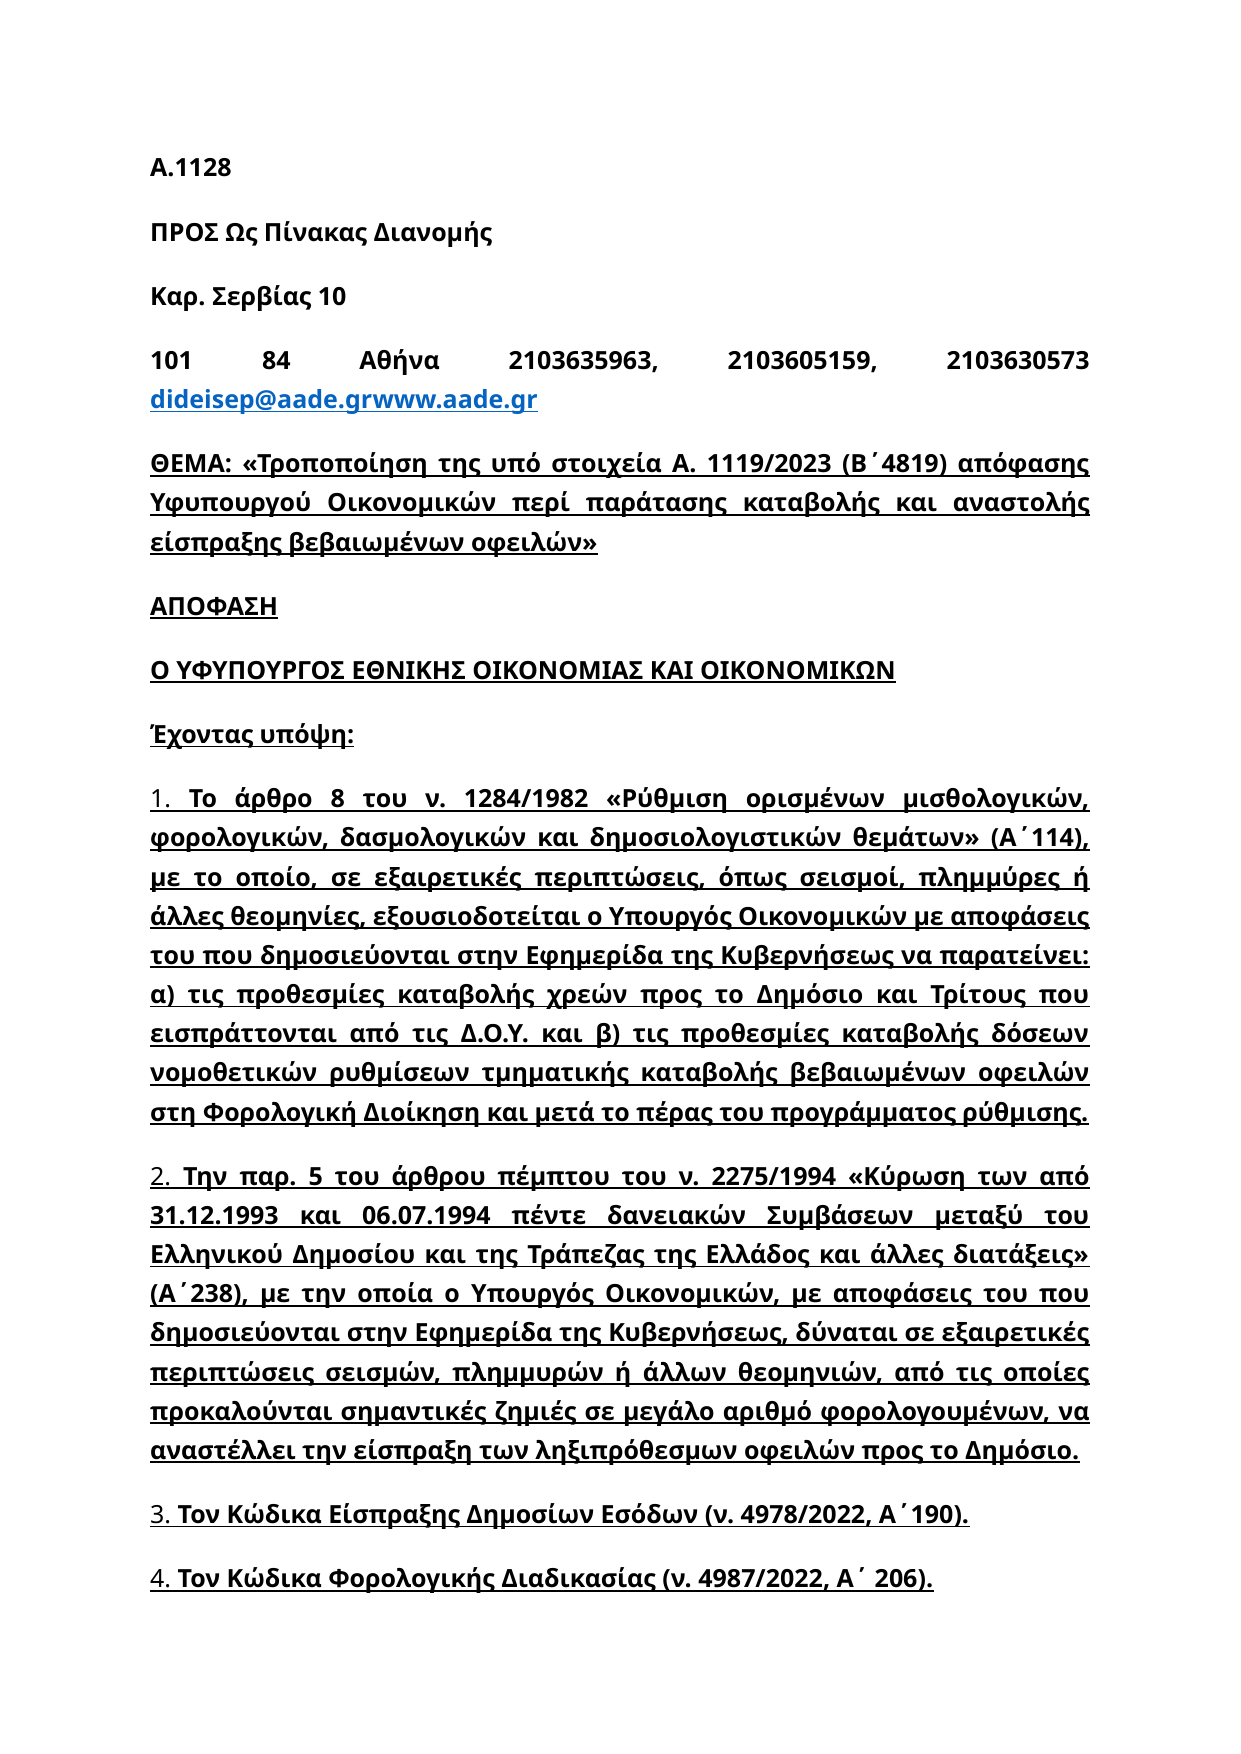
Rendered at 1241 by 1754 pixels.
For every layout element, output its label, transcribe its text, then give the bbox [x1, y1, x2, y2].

text φορολογικών, δασμολογικών και δημοσιολογιστικών θεμάτων» (Α΄114), [150, 812, 1090, 849]
text 101 84 Αθήνα 2103635963, 2103605159, 2103630573 dideisep@aade.grwww.aade.gr [150, 342, 1090, 416]
text εισπράττονται από τις Δ.Ο.Υ. και β) τις προθεσμίες καταβολής δόσεων [150, 1007, 1090, 1045]
text Έχοντας υπόψη: [150, 717, 1090, 751]
text 2. Την παρ. 5 του άρθρου πέμπτου του ν. 2275/1994 «Κύρωση των από [150, 1158, 1090, 1187]
text είσπραξης βεβαιωμένων οφειλών» [150, 516, 1090, 558]
text ΑΠΟΦΑΣΗ [150, 588, 1090, 622]
text α) τις προθεσμίες καταβολής χρεών προς το Δημόσιο και Τρίτους που [150, 968, 1090, 1006]
text περιπτώσεις σεισμών, πλημμυρών ή άλλων θεομηνιών, από τις οποίες [150, 1346, 1090, 1383]
text του που δημοσιεύονται στην Εφημερίδα της Κυβερνήσεως να παρατείνει: [150, 929, 1090, 966]
text Υφυπουργού Οικονομικών περί παράτασης καταβολής και αναστολής [150, 477, 1090, 514]
text ΠΡΟΣ Ως Πίνακας Διανομής [150, 214, 1090, 248]
text Ελληνικού Δημοσίου και της Τράπεζας της Ελλάδος και άλλες διατάξεις» [150, 1228, 1090, 1266]
text προκαλούνται σημαντικές ζημιές σε μεγάλο αριθμό φορολογουμένων, να [150, 1385, 1090, 1422]
text με το οποίο, σε εξαιρετικές περιπτώσεις, όπως σεισμοί, πλημμύρες ή [150, 851, 1090, 888]
text άλλες θεομηνίες, εξουσιοδοτείται ο Υπουργός Οικονομικών με αποφάσεις [150, 890, 1090, 927]
text Καρ. Σερβίας 10 [150, 278, 1090, 312]
text Ο ΥΦΥΠΟΥΡΓΟΣ ΕΘΝΙΚΗΣ ΟΙΚΟΝΟΜΙΑΣ ΚΑΙ ΟΙΚΟΝΟΜΙΚΩΝ [150, 652, 1090, 687]
text 3. Τον Κώδικα Είσπραξης Δημοσίων Εσόδων (ν. 4978/2022, Α΄190). [150, 1497, 1090, 1531]
text 1. Το άρθρο 8 του ν. 1284/1982 «Ρύθμιση ορισμένων μισθολογικών, [150, 781, 1090, 810]
text (Α΄238), με την οποία ο Υπουργός Οικονομικών, με αποφάσεις του που [150, 1267, 1090, 1305]
text 31.12.1993 και 06.07.1994 πέντε δανειακών Συμβάσεων μεταξύ του [150, 1189, 1090, 1226]
text ΘΕΜΑ: «Τροποποίηση της υπό στοιχεία Α. 1119/2023 (Β΄4819) απόφασης [150, 446, 1090, 475]
text Α.1128 [150, 150, 1090, 184]
text νομοθετικών ρυθμίσεων τμηματικής καταβολής βεβαιωμένων οφειλών [150, 1047, 1090, 1084]
text δημοσιεύονται στην Εφημερίδα της Κυβερνήσεως, δύναται σε εξαιρετικές [150, 1307, 1090, 1344]
text αναστέλλει την είσπραξη των ληξιπρόθεσμων οφειλών προς το Δημόσιο. [150, 1424, 1090, 1467]
text στη Φορολογική Διοίκηση και μετά το πέρας του προγράμματος ρύθμισης. [150, 1086, 1090, 1128]
text 4. Τον Κώδικα Φορολογικής Διαδικασίας (ν. 4987/2022, Α΄ 206). [150, 1561, 1090, 1595]
